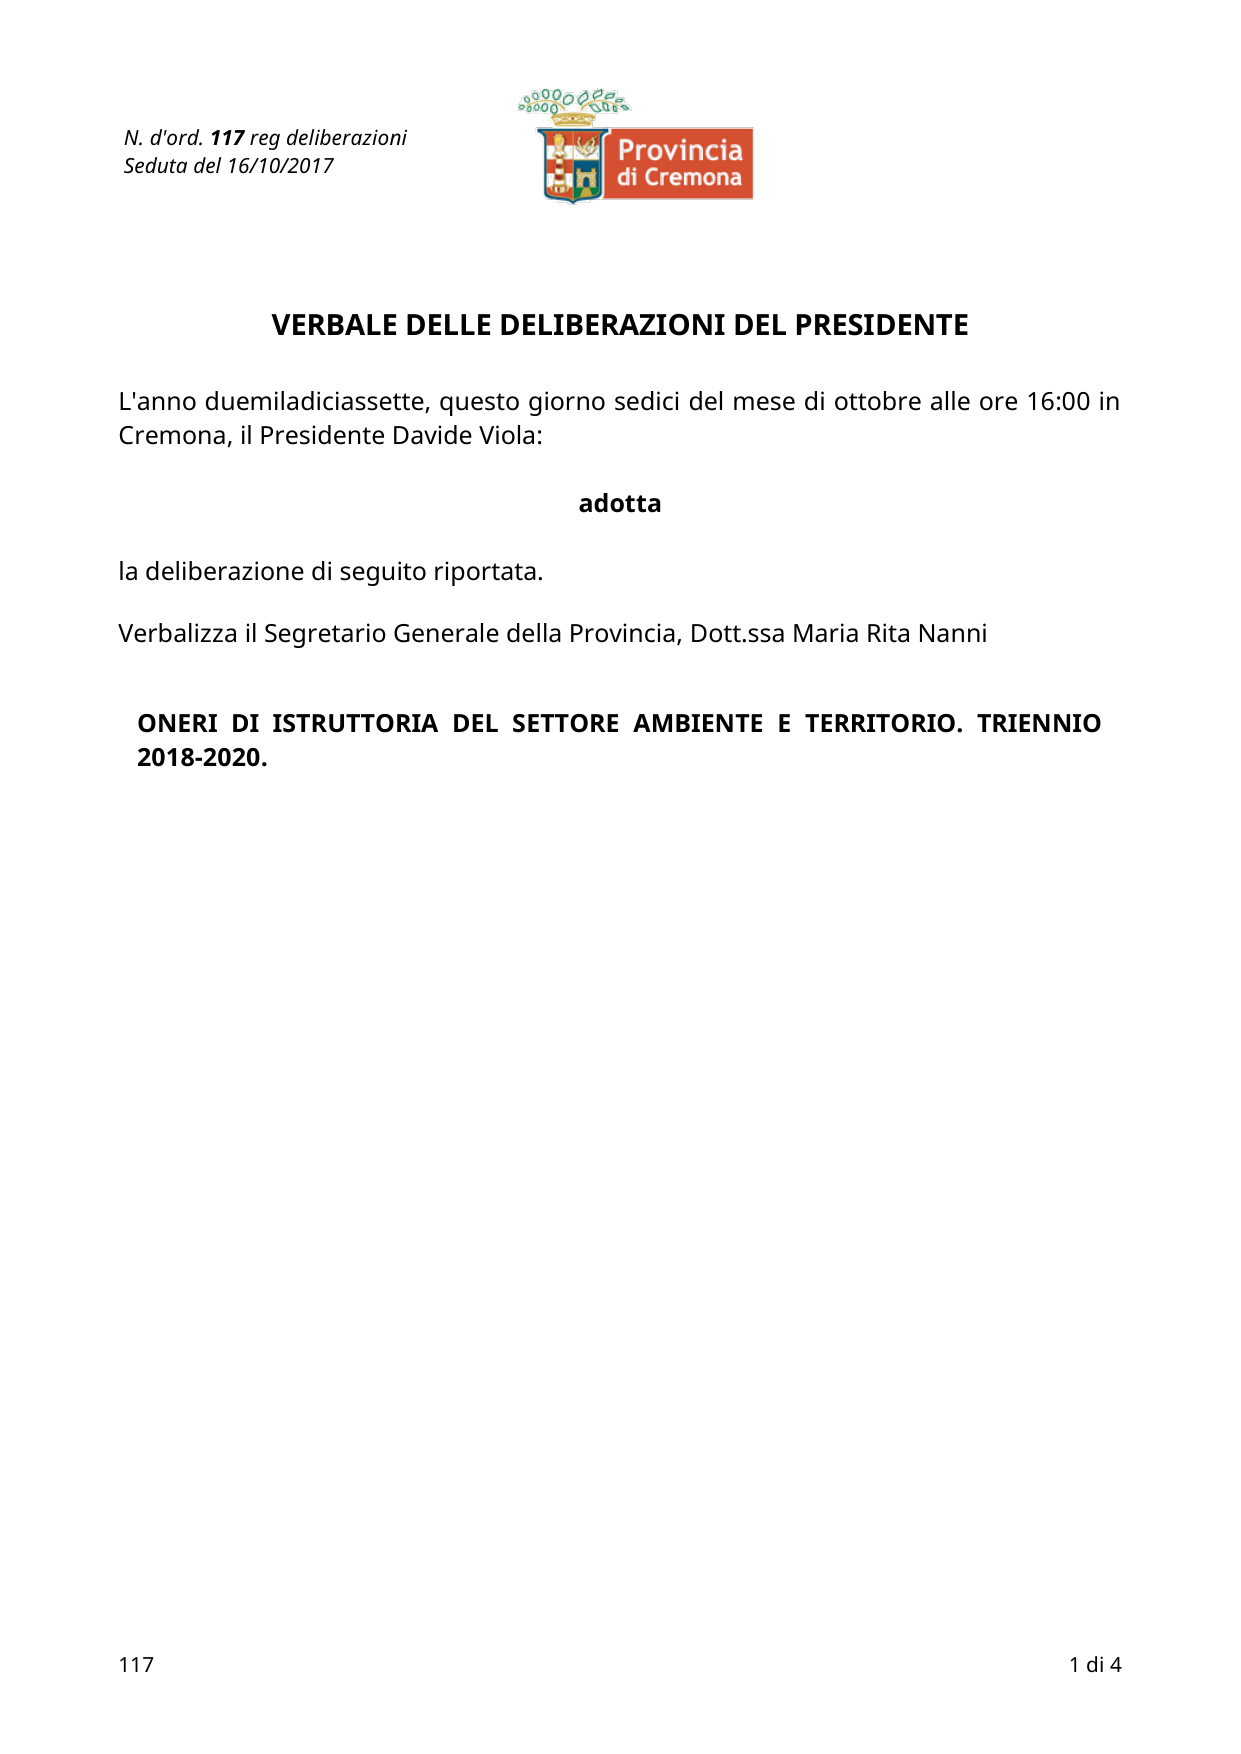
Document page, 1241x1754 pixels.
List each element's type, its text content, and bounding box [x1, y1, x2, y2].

text L'anno duemiladiciassette, questo giorno sedici del mese di ottobre alle ore 16:00 in Cremona, il Presidente Davide Viola: [118, 384, 1122, 452]
subtitle ONERI DI ISTRUTTORIA DEL SETTORE AMBIENTE E TERRITORIO. TRIENNIO 2018-2020. [137, 706, 1103, 774]
table_header [861, 89, 890, 235]
table_header [546, 207, 725, 235]
text adotta [118, 486, 1122, 520]
table_header [890, 89, 1017, 235]
table_header N. d'ord. 117 reg deliberazioni Seduta del 16/10/2017 [116, 89, 546, 235]
text Verbalizza il Segretario Generale della Provincia, Dott.ssa Maria Rita Nanni [118, 616, 1122, 650]
picture [517, 88, 754, 207]
table_header [725, 89, 861, 235]
subtitle VERBALE DELLE DELIBERAZIONI DEL PRESIDENTE [118, 304, 1122, 344]
table_header [1017, 89, 1120, 235]
text la deliberazione di seguito riportata. [118, 554, 1122, 588]
